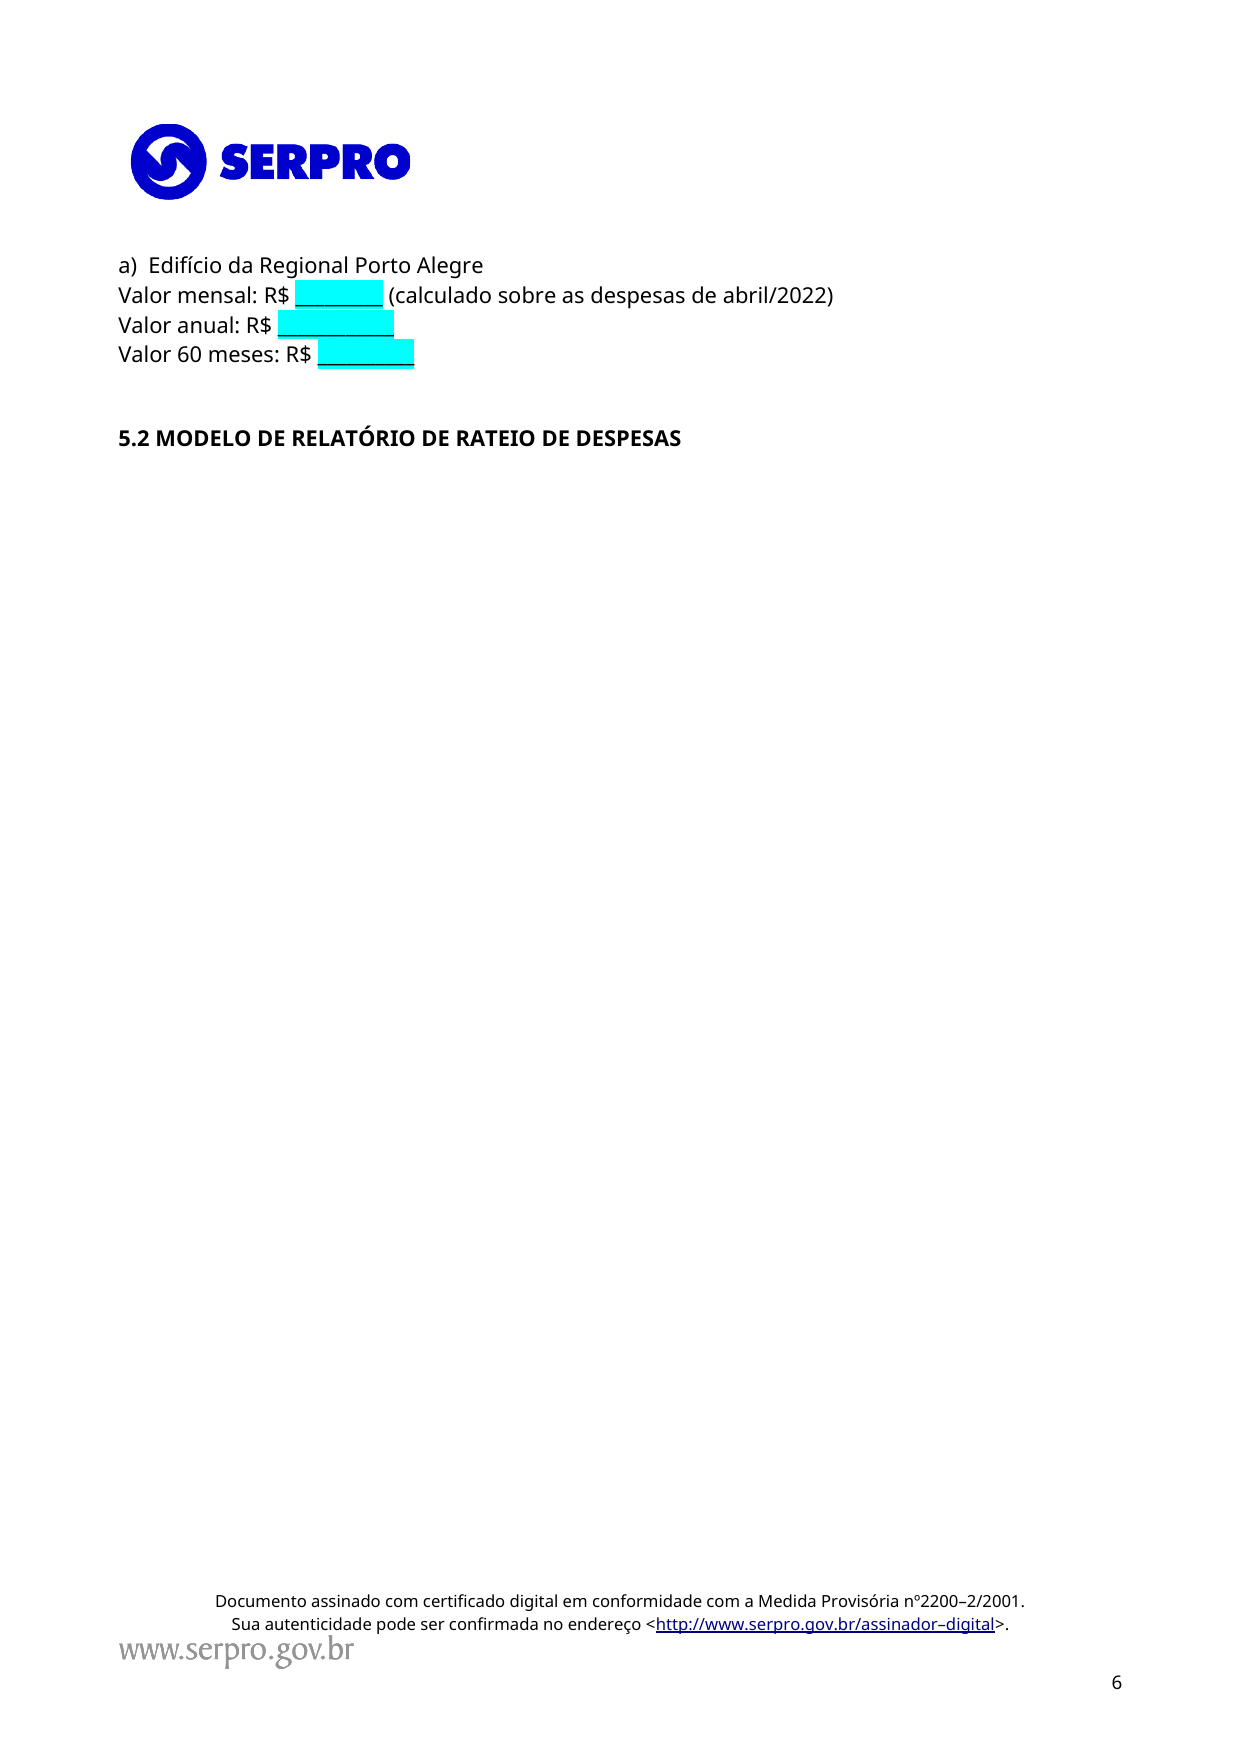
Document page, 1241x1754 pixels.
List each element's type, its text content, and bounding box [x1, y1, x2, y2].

text Valor mensal: R$ _________ (calculado sobre as despesas de abril/2022) [118, 280, 1122, 309]
text Valor 60 meses: R$ __________ [118, 339, 1122, 369]
text 5.2 MODELO DE RELATÓRIO DE RATEIO DE DESPESAS [118, 422, 1122, 452]
text a) Edifício da Regional Porto Alegre [118, 250, 1122, 280]
picture [130, 124, 411, 200]
picture [124, 1635, 349, 1669]
text Valor anual: R$ ____________ [118, 309, 1122, 339]
